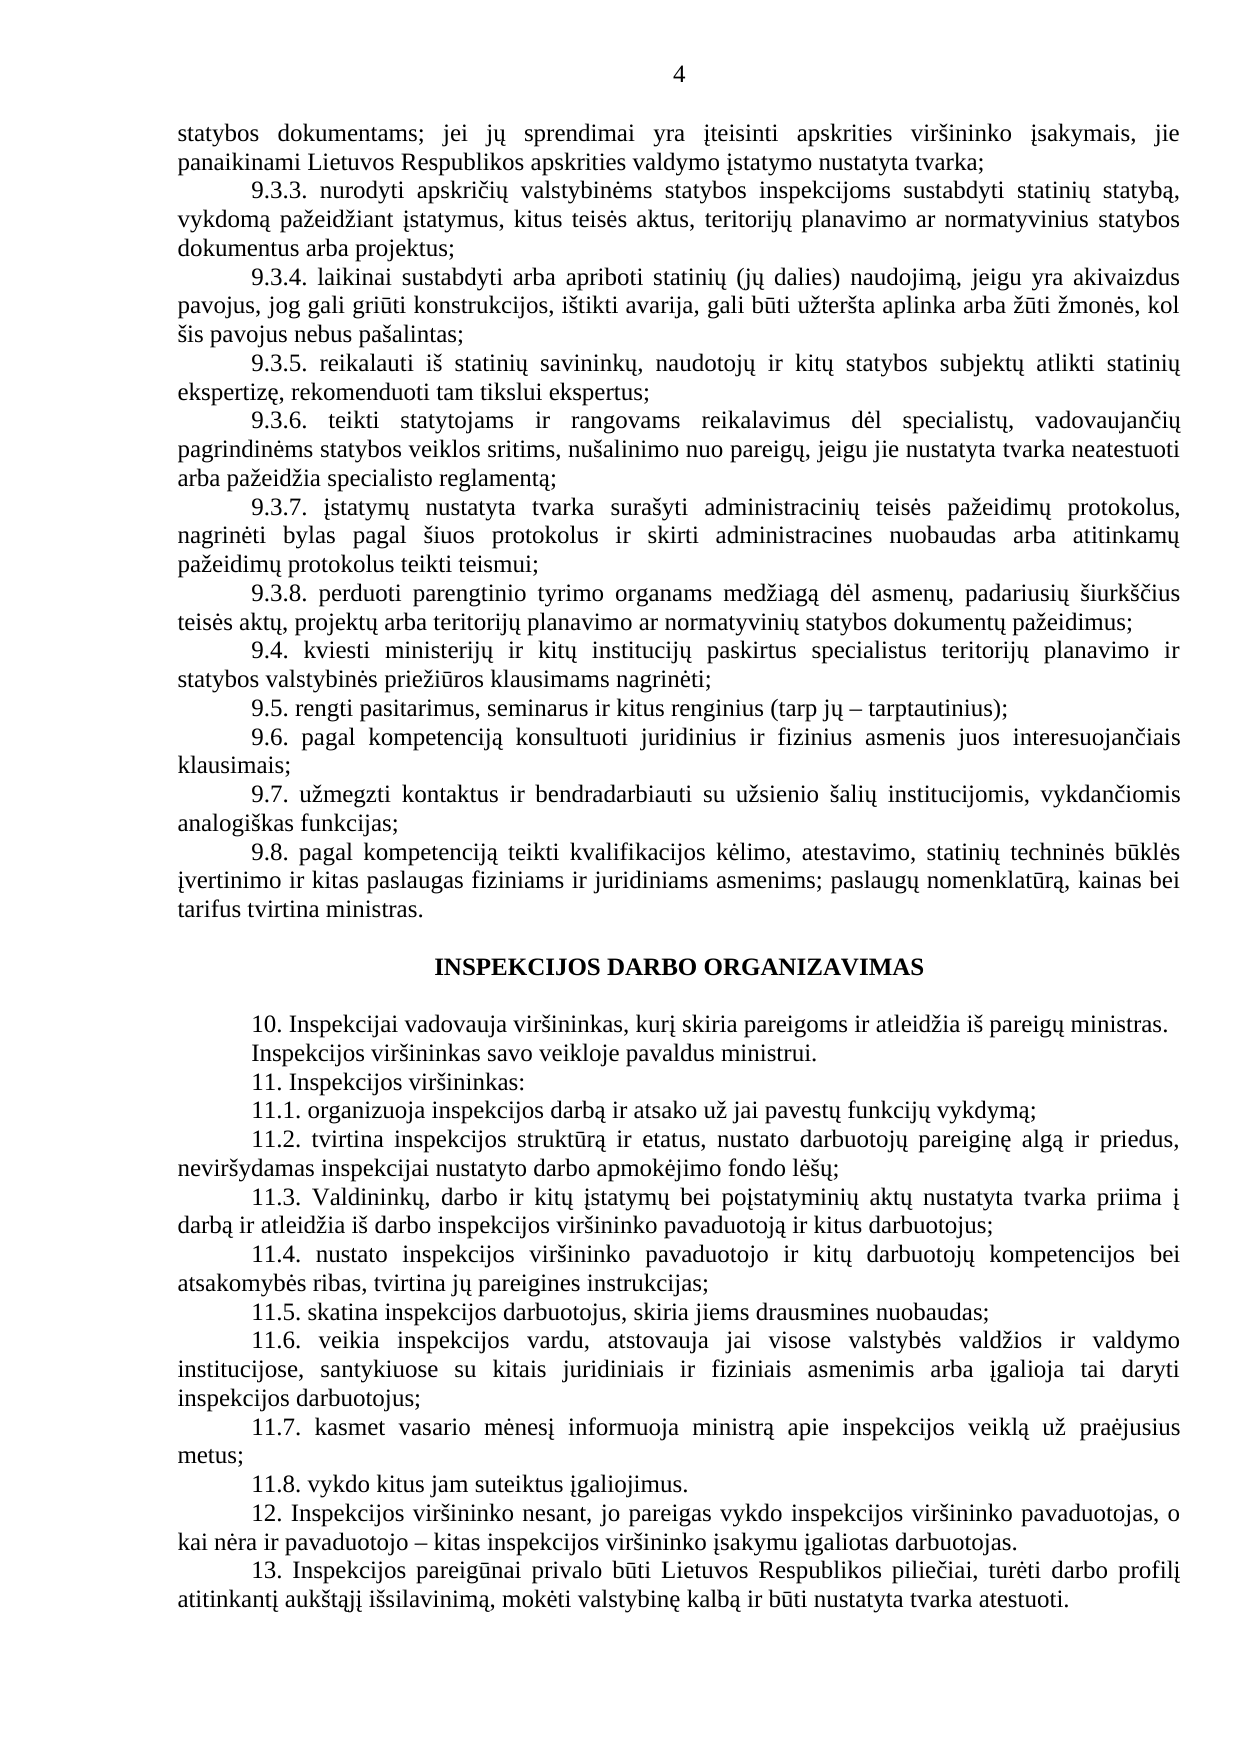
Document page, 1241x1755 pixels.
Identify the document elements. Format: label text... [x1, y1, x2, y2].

text 11.5. skatina inspekcijos darbuotojus, skiria jiems drausmines nuobaudas; [177, 1297, 1181, 1326]
text 11.8. vykdo kitus jam suteiktus įgaliojimus. [177, 1469, 1181, 1498]
text 11.2. tvirtina inspekcijos struktūrą ir etatus, nustato darbuotojų pareiginę algą ir priedus, neviršydamas inspekcijai nustatyto darbo apmokėjimo fondo lėšų; [177, 1124, 1181, 1182]
text 11.7. kasmet vasario mėnesį informuoja ministrą apie inspekcijos veiklą už praėjusius metus; [177, 1412, 1181, 1469]
text 12. Inspekcijos viršininko nesant, jo pareigas vykdo inspekcijos viršininko pavaduotojas, o kai nėra ir pavaduotojo – kitas inspekcijos viršininko įsakymu įgaliotas darbuotojas. [177, 1498, 1181, 1556]
text 9.3.3. nurodyti apskričių valstybinėms statybos inspekcijoms sustabdyti statinių statybą, vykdomą pažeidžiant įstatymus, kitus teisės aktus, teritorijų planavimo ar normatyvinius statybos dokumentus arba projektus; [177, 176, 1181, 262]
text 13. Inspekcijos pareigūnai privalo būti Lietuvos Respublikos piliečiai, turėti darbo profilį atitinkantį aukštąjį išsilavinimą, mokėti valstybinę kalbą ir būti nustatyta tvarka atestuoti. [177, 1556, 1181, 1613]
text 11.6. veikia inspekcijos vardu, atstovauja jai visose valstybės valdžios ir valdymo institucijose, santykiuose su kitais juridiniais ir fiziniais asmenimis arba įgalioja tai daryti inspekcijos darbuotojus; [177, 1326, 1181, 1412]
text 9.4. kviesti ministerijų ir kitų institucijų paskirtus specialistus teritorijų planavimo ir statybos valstybinės priežiūros klausimams nagrinėti; [177, 636, 1181, 693]
text 9.8. pagal kompetenciją teikti kvalifikacijos kėlimo, atestavimo, statinių techninės būklės įvertinimo ir kitas paslaugas fiziniams ir juridiniams asmenims; paslaugų nomenklatūrą, kainas bei tarifus tvirtina ministras. [177, 837, 1181, 923]
text 11.3. Valdininkų, darbo ir kitų įstatymų bei poįstatyminių aktų nustatyta tvarka priima į darbą ir atleidžia iš darbo inspekcijos viršininko pavaduotoją ir kitus darbuotojus; [177, 1182, 1181, 1239]
text Inspekcijos darbo organizavimas [177, 952, 1181, 981]
text 9.3.7. įstatymų nustatyta tvarka surašyti administracinių teisės pažeidimų protokolus, nagrinėti bylas pagal šiuos protokolus ir skirti administracines nuobaudas arba atitinkamų pažeidimų protokolus teikti teismui; [177, 492, 1181, 578]
text 11.4. nustato inspekcijos viršininko pavaduotojo ir kitų darbuotojų kompetencijos bei atsakomybės ribas, tvirtina jų pareigines instrukcijas; [177, 1239, 1181, 1297]
text 9.3.6. teikti statytojams ir rangovams reikalavimus dėl specialistų, vadovaujančių pagrindinėms statybos veiklos sritims, nušalinimo nuo pareigų, jeigu jie nustatyta tvarka neatestuoti arba pažeidžia specialisto reglamentą; [177, 406, 1181, 492]
text 9.3.8. perduoti parengtinio tyrimo organams medžiagą dėl asmenų, padariusių šiurkščius teisės aktų, projektų arba teritorijų planavimo ar normatyvinių statybos dokumentų pažeidimus; [177, 578, 1181, 636]
text 11. Inspekcijos viršininkas: [177, 1067, 1181, 1096]
text 11.1. organizuoja inspekcijos darbą ir atsako už jai pavestų funkcijų vykdymą; [177, 1096, 1181, 1124]
text 9.3.5. reikalauti iš statinių savininkų, naudotojų ir kitų statybos subjektų atlikti statinių ekspertizę, rekomenduoti tam tikslui ekspertus; [177, 348, 1181, 406]
text statybos dokumentams; jei jų sprendimai yra įteisinti apskrities viršininko įsakymais, jie panaikinami Lietuvos Respublikos apskrities valdymo įstatymo nustatyta tvarka; [177, 118, 1181, 176]
text Inspekcijos viršininkas savo veikloje pavaldus ministrui. [177, 1038, 1181, 1067]
text 9.5. rengti pasitarimus, seminarus ir kitus renginius (tarp jų – tarptautinius); [177, 693, 1181, 722]
text 9.7. užmegzti kontaktus ir bendradarbiauti su užsienio šalių institucijomis, vykdančiomis analogiškas funkcijas; [177, 779, 1181, 837]
text 10. Inspekcijai vadovauja viršininkas, kurį skiria pareigoms ir atleidžia iš pareigų ministras. [177, 1009, 1181, 1038]
text 9.6. pagal kompetenciją konsultuoti juridinius ir fizinius asmenis juos interesuojančiais klausimais; [177, 722, 1181, 779]
text 9.3.4. laikinai sustabdyti arba apriboti statinių (jų dalies) naudojimą, jeigu yra akivaizdus pavojus, jog gali griūti konstrukcijos, ištikti avarija, gali būti užteršta aplinka arba žūti žmonės, kol šis pavojus nebus pašalintas; [177, 262, 1181, 348]
